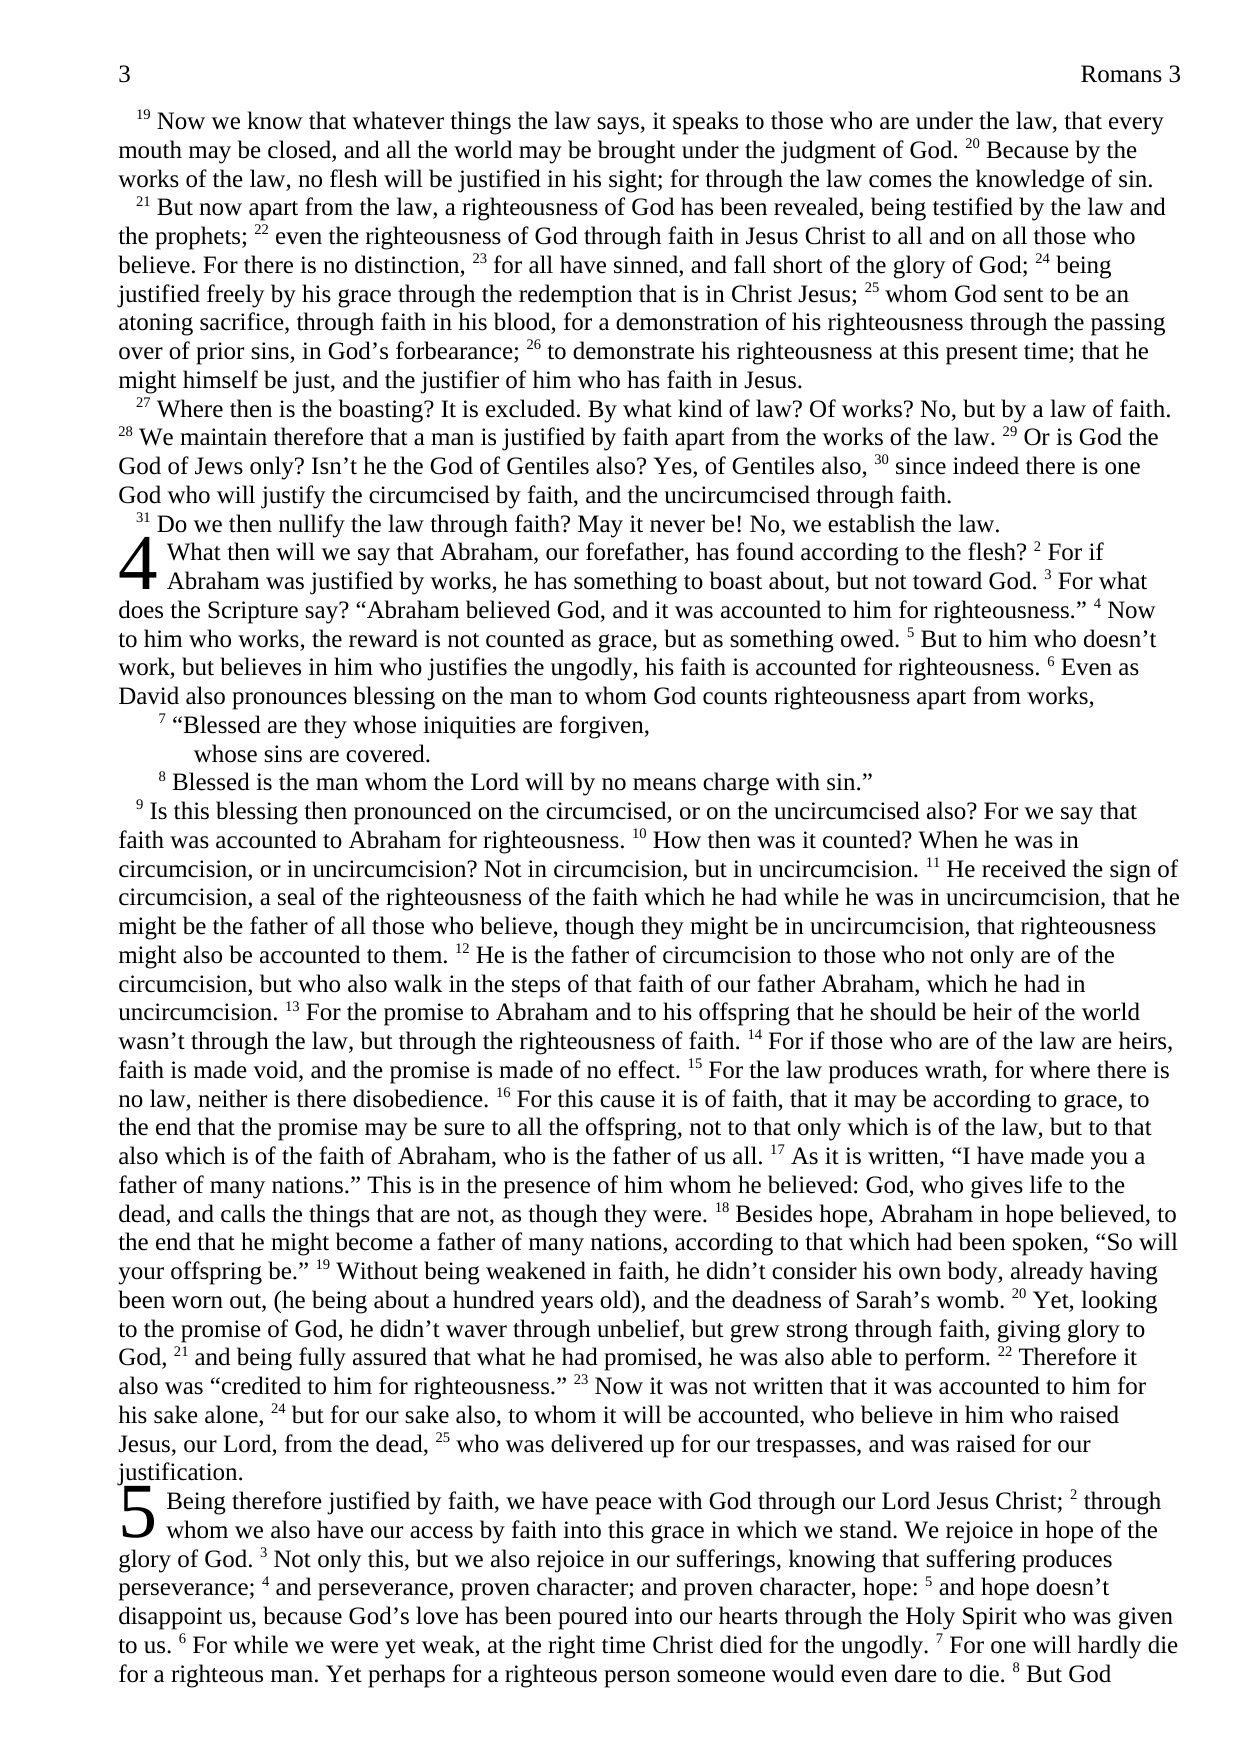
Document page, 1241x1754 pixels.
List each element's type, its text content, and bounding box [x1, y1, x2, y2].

text 19 Now we know that whatever things the law says, it speaks to those who are under the law, that every mouth may be closed, and all the world may be brought under the judgment of God. 20 Because by the works of the law, no flesh will be justified in his sight; for through the law comes the knowledge of sin. [118, 106, 1181, 192]
text 27 Where then is the boasting? It is excluded. By what kind of law? Of works? No, but by a law of faith. 28 We maintain therefore that a man is justified by faith apart from the works of the law. 29 Or is God the God of Jews only? Isn’t he the God of Gentiles also? Yes, of Gentiles also, 30 since indeed there is one God who will justify the circumcised by faith, and the uncircumcised through faith. [118, 394, 1181, 509]
text 4What then will we say that Abraham, our forefather, has found according to the flesh? 2 For if Abraham was justified by works, he has something to boast about, but not toward God. 3 For what does the Scripture say? “Abraham believed God, and it was accounted to him for righteousness.” 4 Now to him who works, the reward is not counted as grace, but as something owed. 5 But to him who doesn’t work, but believes in him who justifies the ungodly, his faith is accounted for righteousness. 6 Even as David also pronounces blessing on the man to whom God counts righteousness apart from works, [118, 537, 1181, 710]
text 8 Blessed is the man whom the Lord will by no means charge with sin.” [158, 767, 1181, 796]
text 5Being therefore justified by faith, we have peace with God through our Lord Jesus Christ; 2 through whom we also have our access by faith into this grace in which we stand. We rejoice in hope of the glory of God. 3 Not only this, but we also rejoice in our sufferings, knowing that suffering produces perseverance; 4 and perseverance, proven character; and proven character, hope: 5 and hope doesn’t disappoint us, because God’s love has been poured into our hearts through the Holy Spirit who was given to us. 6 For while we were yet weak, at the right time Christ died for the ungodly. 7 For one will hardly die for a righteous man. Yet perhaps for a righteous person someone would even dare to die. 8 But God [118, 1486, 1181, 1687]
text whose sins are covered. [194, 739, 1181, 767]
text 31 Do we then nullify the law through faith? May it never be! No, we establish the law. [118, 509, 1181, 537]
text 9 Is this blessing then pronounced on the circumcised, or on the uncircumcised also? For we say that faith was accounted to Abraham for righteousness. 10 How then was it counted? When he was in circumcision, or in uncircumcision? Not in circumcision, but in uncircumcision. 11 He received the sign of circumcision, a seal of the righteousness of the faith which he had while he was in uncircumcision, that he might be the father of all those who believe, though they might be in uncircumcision, that righteousness might also be accounted to them. 12 He is the father of circumcision to those who not only are of the circumcision, but who also walk in the steps of that faith of our father Abraham, which he had in uncircumcision. 13 For the promise to Abraham and to his offspring that he should be heir of the world wasn’t through the law, but through the righteousness of faith. 14 For if those who are of the law are heirs, faith is made void, and the promise is made of no effect. 15 For the law produces wrath, for where there is no law, neither is there disobedience. 16 For this cause it is of faith, that it may be according to grace, to the end that the promise may be sure to all the offspring, not to that only which is of the law, but to that also which is of the faith of Abraham, who is the father of us all. 17 As it is written, “I have made you a father of many nations.” This is in the presence of him whom he believed: God, who gives life to the dead, and calls the things that are not, as though they were. 18 Besides hope, Abraham in hope believed, to the end that he might become a father of many nations, according to that which had been spoken, “So will your offspring be.” 19 Without being weakened in faith, he didn’t consider his own body, already having been worn out, (he being about a hundred years old), and the deadness of Sarah’s womb. 20 Yet, looking to the promise of God, he didn’t waver through unbelief, but grew strong through faith, giving glory to God, 21 and being fully assured that what he had promised, he was also able to perform. 22 Therefore it also was “credited to him for righteousness.” 23 Now it was not written that it was accounted to him for his sake alone, 24 but for our sake also, to whom it will be accounted, who believe in him who raised Jesus, our Lord, from the dead, 25 who was delivered up for our trespasses, and was raised for our justification. [118, 796, 1181, 1486]
text 21 But now apart from the law, a righteousness of God has been revealed, being testified by the law and the prophets; 22 even the righteousness of God through faith in Jesus Christ to all and on all those who believe. For there is no distinction, 23 for all have sinned, and fall short of the glory of God; 24 being justified freely by his grace through the redemption that is in Christ Jesus; 25 whom God sent to be an atoning sacrifice, through faith in his blood, for a demonstration of his righteousness through the passing over of prior sins, in God’s forbearance; 26 to demonstrate his righteousness at this present time; that he might himself be just, and the justifier of him who has faith in Jesus. [118, 192, 1181, 394]
text 7 “Blessed are they whose iniquities are forgiven, [158, 710, 1181, 739]
